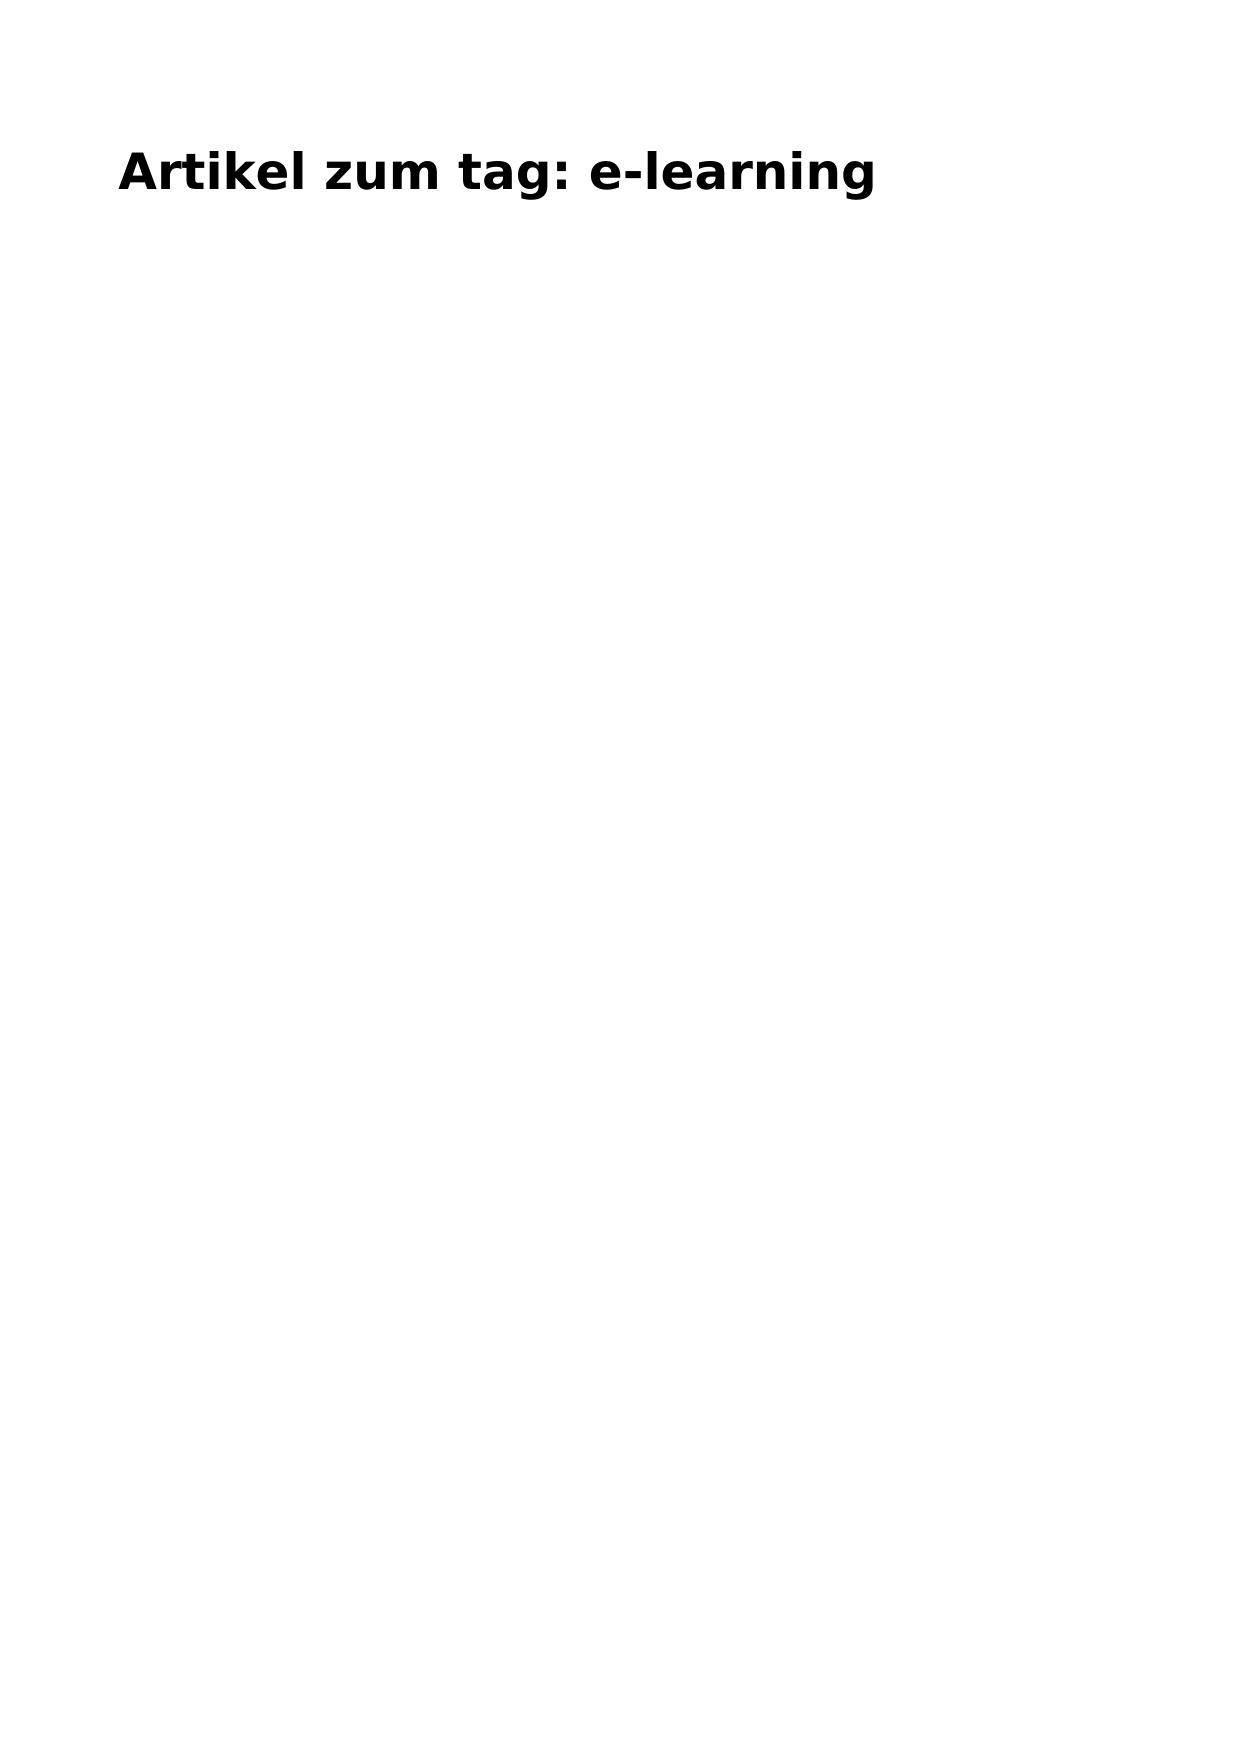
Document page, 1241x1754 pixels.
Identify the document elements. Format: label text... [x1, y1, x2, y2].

subtitle Artikel zum tag: e-learning [118, 143, 1122, 201]
